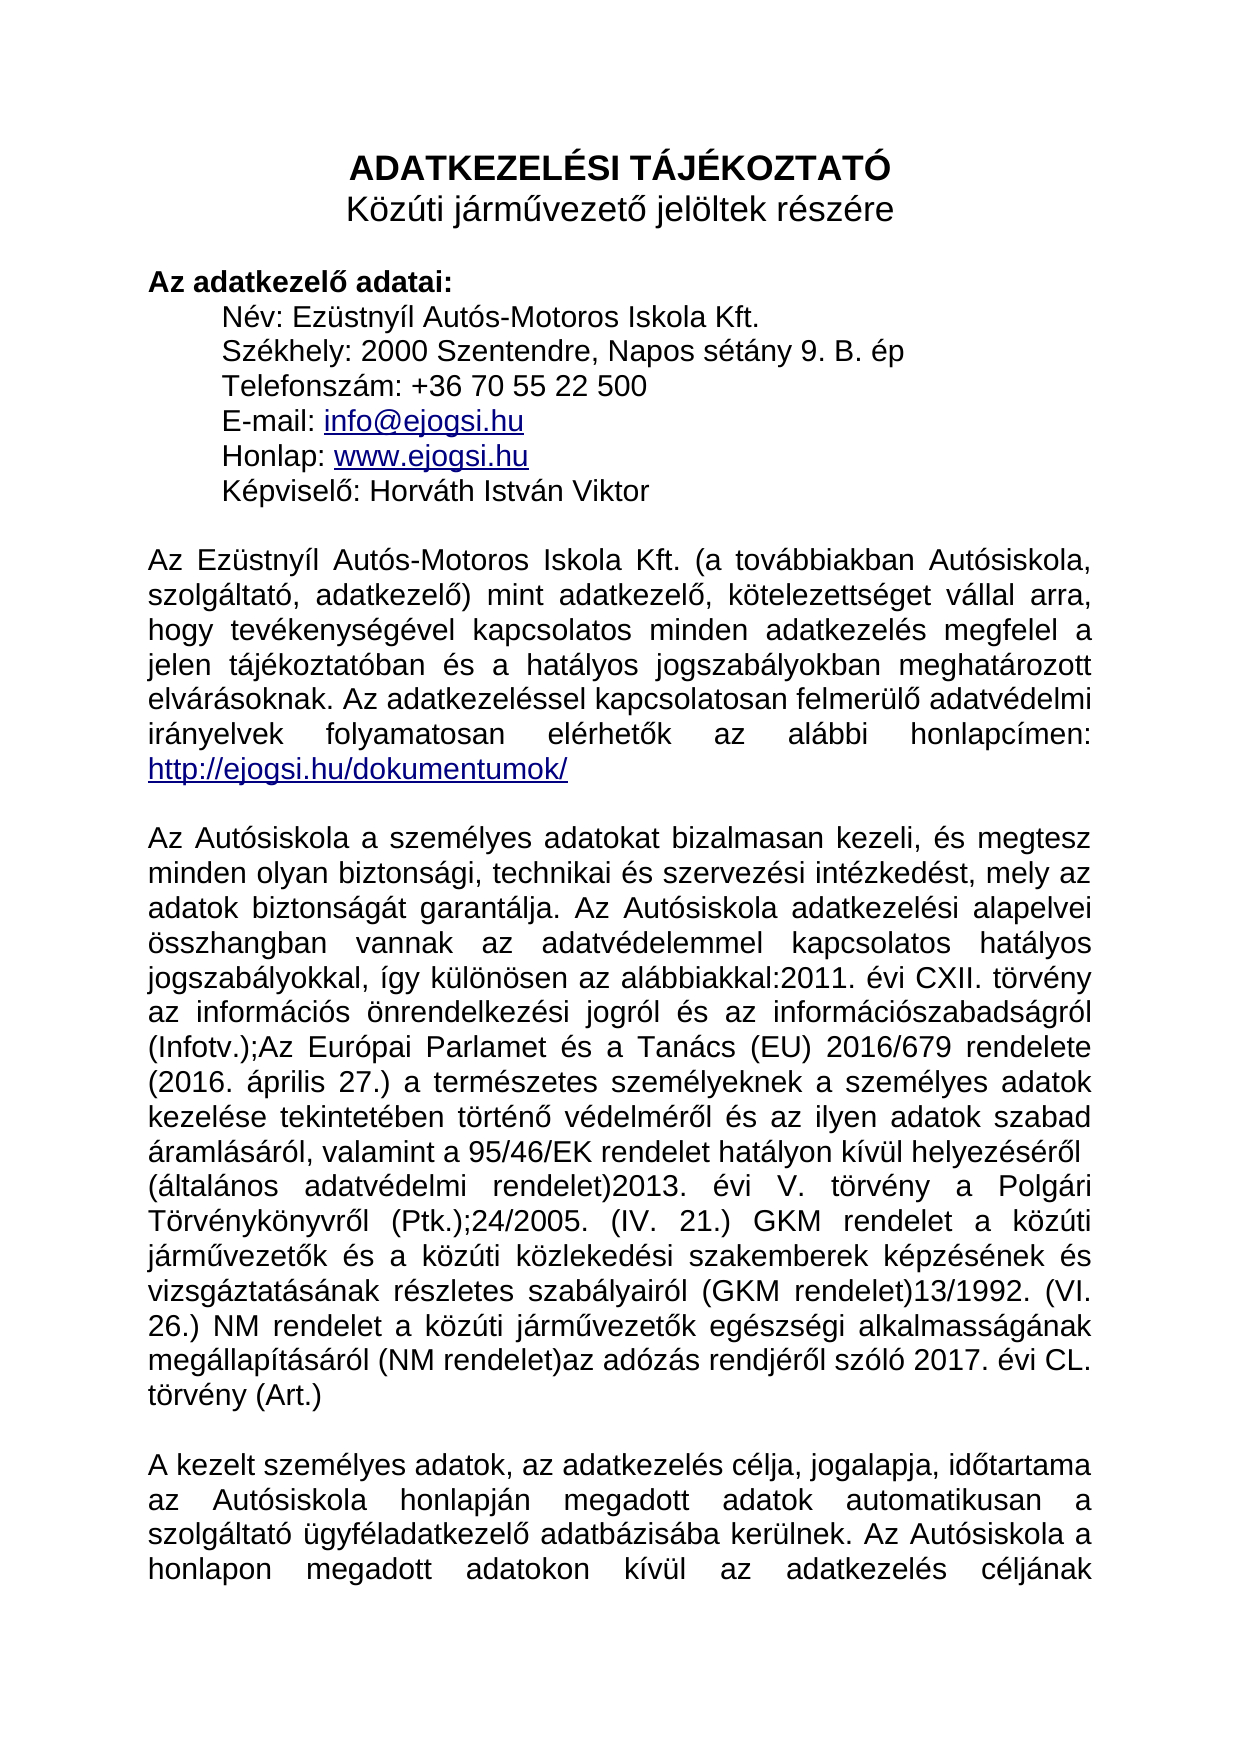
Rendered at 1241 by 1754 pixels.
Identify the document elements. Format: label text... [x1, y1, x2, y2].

text Telefonszám: +36 70 55 22 500 [221, 368, 1093, 403]
text Az Autósiskola a személyes adatokat bizalmasan kezeli, és megtesz minden olyan biztonsági, technikai és szervezési intézkedést, mely az adatok biztonságát garantálja. Az Autósiskola adatkezelési alapelvei összhangban vannak az adatvédelemmel kapcsolatos hatályos jogszabályokkal, így különösen az alábbiakkal:2011. évi CXII. törvény az információs önrendelkezési jogról és az információszabadságról (Infotv.);Az Európai Parlamet és a Tanács (EU) 2016/679 rendelete (2016. április 27.) a természetes személyeknek a személyes adatok kezelése tekintetében történő védelméről és az ilyen adatok szabad áramlásáról, valamint a 95/46/EK rendelet hatályon kívül helyezéséről [148, 821, 1093, 1168]
text Név: Ezüstnyíl Autós-Motoros Iskola Kft. [221, 299, 1093, 333]
text Székhely: 2000 Szentendre, Napos sétány 9. B. ép [221, 333, 1093, 368]
text A kezelt személyes adatok, az adatkezelés célja, jogalapja, időtartama [148, 1447, 1093, 1482]
text ADATKEZELÉSI TÁJÉKOZTATÓ [148, 148, 1093, 188]
text Az Ezüstnyíl Autós-Motoros Iskola Kft. (a továbbiakban Autósiskola, szolgáltató, adatkezelő) mint adatkezelő, kötelezettséget vállal arra, hogy tevékenységével kapcsolatos minden adatkezelés megfelel a jelen tájékoztatóban és a hatályos jogszabályokban meghatározott elvárásoknak. Az adatkezeléssel kapcsolatosan felmerülő adatvédelmi irányelvek folyamatosan elérhetők az alábbi honlapcímen: http://ejogsi.hu/dokumentumok/ [148, 542, 1093, 786]
text Honlap: www.ejogsi.hu [221, 438, 1093, 473]
text az Autósiskola honlapján megadott adatok automatikusan a szolgáltató ügyféladatkezelő adatbázisába kerülnek. Az Autósiskola a honlapon megadott adatokon kívül az adatkezelés céljának [148, 1482, 1093, 1586]
text Képviselő: Horváth István Viktor [221, 473, 1093, 507]
text Az adatkezelő adatai: [148, 264, 1093, 299]
text Közúti járművezető jelöltek részére [148, 188, 1093, 229]
text E-mail: info@ejogsi.hu [221, 403, 1093, 438]
text (általános adatvédelmi rendelet)2013. évi V. törvény a Polgári Törvénykönyvről (Ptk.);24/2005. (IV. 21.) GKM rendelet a közúti járművezetők és a közúti közlekedési szakemberek képzésének és vizsgáztatásának részletes szabályairól (GKM rendelet)13/1992. (VI. 26.) NM rendelet a közúti járművezetők egészségi alkalmasságának megállapításáról (NM rendelet)az adózás rendjéről szóló 2017. évi CL. törvény (Art.) [148, 1168, 1093, 1412]
